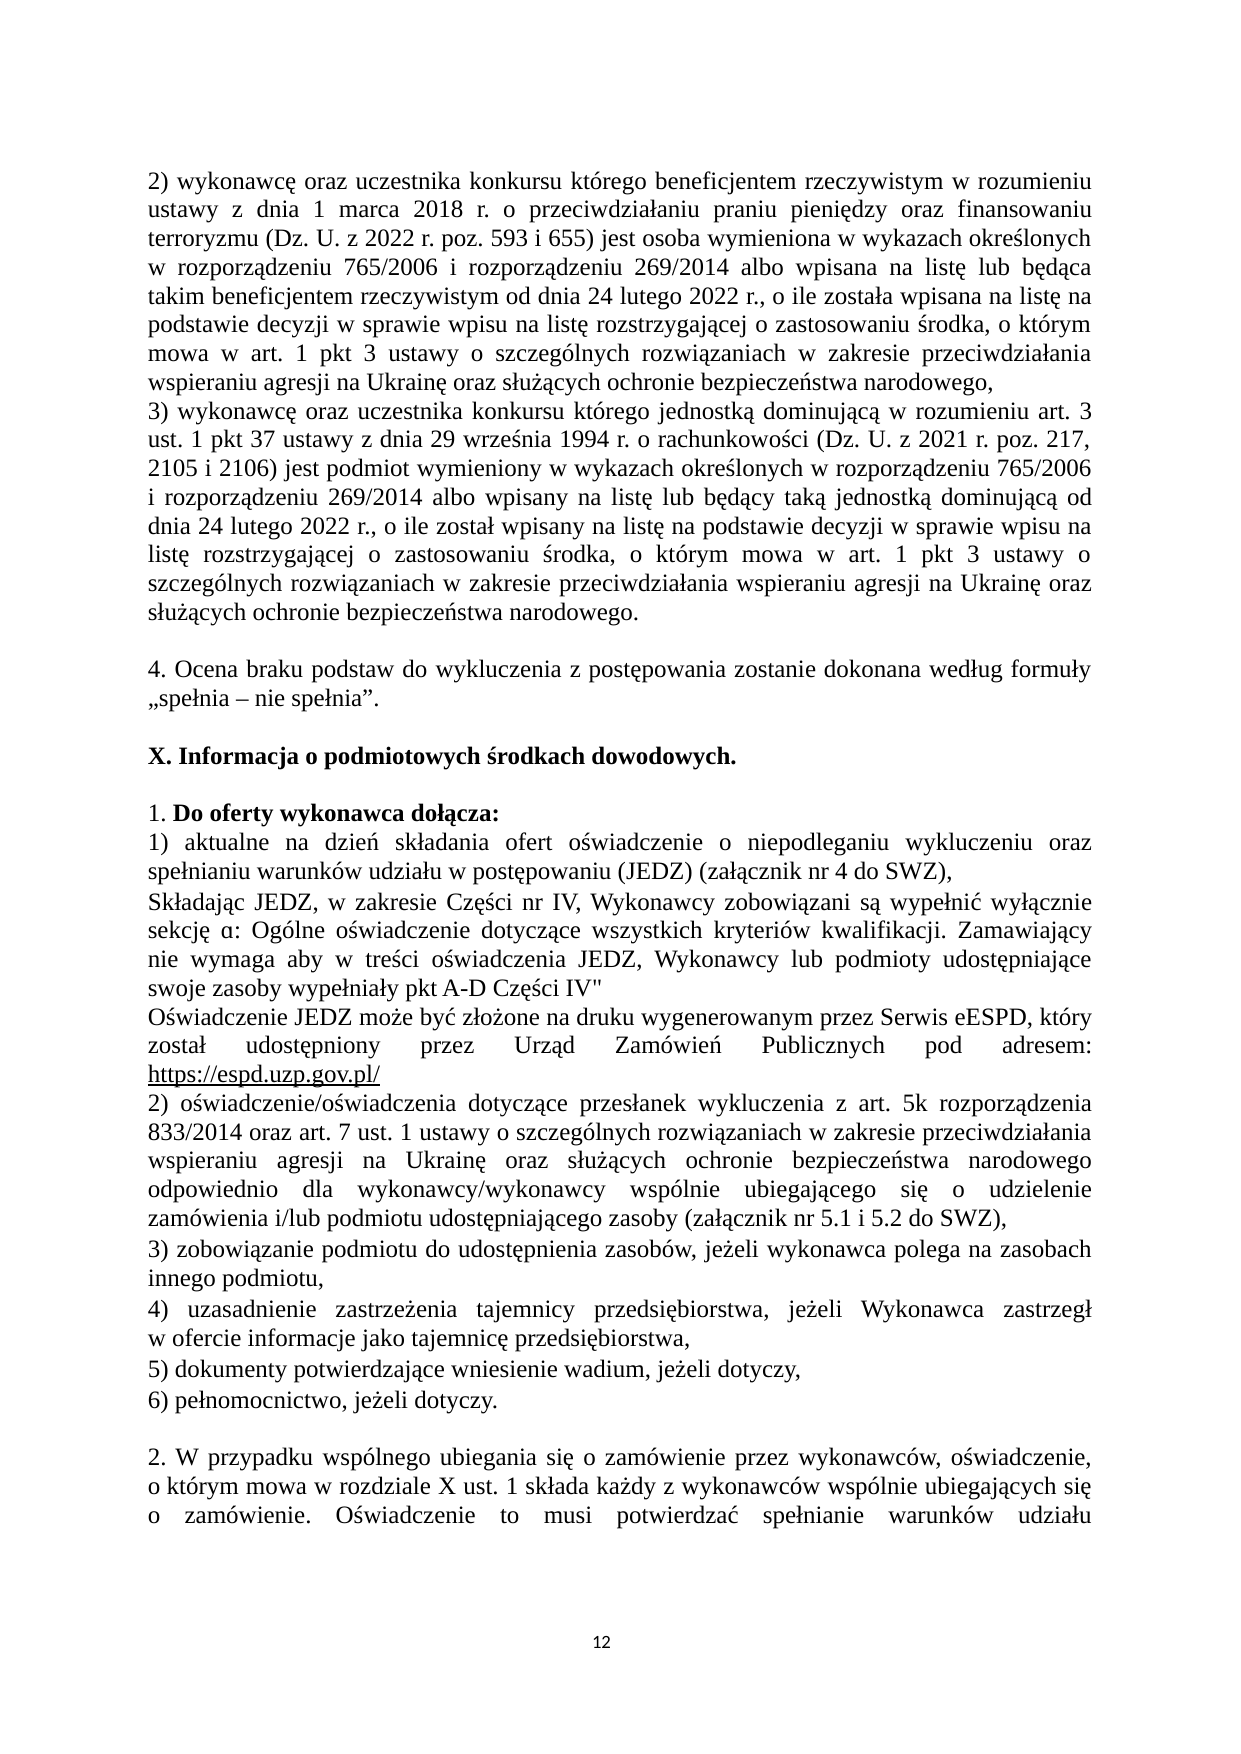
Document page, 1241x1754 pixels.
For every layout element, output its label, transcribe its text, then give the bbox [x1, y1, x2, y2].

text 3) zobowiązanie podmiotu do udostępnienia zasobów, jeżeli wykonawca polega na zasobach innego podmiotu, [148, 1234, 1093, 1292]
text 4) uzasadnienie zastrzeżenia tajemnicy przedsiębiorstwa, jeżeli Wykonawca zastrzegł w ofercie informacje jako tajemnicę przedsiębiorstwa, [148, 1294, 1093, 1351]
text X. Informacja o podmiotowych środkach dowodowych. [148, 741, 1093, 769]
text 5) dokumenty potwierdzające wniesienie wadium, jeżeli dotyczy, [148, 1354, 1093, 1382]
text 6) pełnomocnictwo, jeżeli dotyczy. [148, 1385, 1093, 1413]
text 2) oświadczenie/oświadczenia dotyczące przesłanek wykluczenia z art. 5k rozporządzenia 833/2014 oraz art. 7 ust. 1 ustawy o szczególnych rozwiązaniach w zakresie przeciwdziałania wspieraniu agresji na Ukrainę oraz służących ochronie bezpieczeństwa narodowego odpowiednio dla wykonawcy/wykonawcy wspólnie ubiegającego się o udzielenie zamówienia i/lub podmiotu udostępniającego zasoby (załącznik nr 5.1 i 5.2 do SWZ), [148, 1088, 1093, 1232]
text 1. Do oferty wykonawca dołącza: [148, 798, 1093, 827]
text 3) wykonawcę oraz uczestnika konkursu którego jednostką dominującą w rozumieniu art. 3 ust. 1 pkt 37 ustawy z dnia 29 września 1994 r. o rachunkowości (Dz. U. z 2021 r. poz. 217, 2105 i 2106) jest podmiot wymieniony w wykazach określonych w rozporządzeniu 765/2006 i rozporządzeniu 269/2014 albo wpisany na listę lub będący taką jednostką dominującą od dnia 24 lutego 2022 r., o ile został wpisany na listę na podstawie decyzji w sprawie wpisu na listę rozstrzygającej o zastosowaniu środka, o którym mowa w art. 1 pkt 3 ustawy o szczególnych rozwiązaniach w zakresie przeciwdziałania wspieraniu agresji na Ukrainę oraz służących ochronie bezpieczeństwa narodowego. [148, 396, 1093, 626]
text 1) aktualne na dzień składania ofert oświadczenie o niepodleganiu wykluczeniu oraz spełnianiu warunków udziału w postępowaniu (JEDZ) (załącznik nr 4 do SWZ), [148, 827, 1093, 884]
text Oświadczenie JEDZ może być złożone na druku wygenerowanym przez Serwis eESPD, który został udostępniony przez Urząd Zamówień Publicznych pod adresem: https://espd.uzp.gov.pl/ [148, 1002, 1093, 1088]
text 2. W przypadku wspólnego ubiegania się o zamówienie przez wykonawców, oświadczenie, o którym mowa w rozdziale X ust. 1 składa każdy z wykonawców wspólnie ubiegających się o zamówienie. Oświadczenie to musi potwierdzać spełnianie warunków udziału [148, 1442, 1093, 1528]
text Składając JEDZ, w zakresie Części nr IV, Wykonawcy zobowiązani są wypełnić wyłącznie sekcję ɑ: Ogólne oświadczenie dotyczące wszystkich kryteriów kwalifikacji. Zamawiający nie wymaga aby w treści oświadczenia JEDZ, Wykonawcy lub podmioty udostępniające swoje zasoby wypełniały pkt A-D Części IV" [148, 887, 1093, 1002]
text 4. Ocena braku podstaw do wykluczenia z postępowania zostanie dokonana według formuły „spełnia – nie spełnia”. [148, 654, 1093, 712]
text 2) wykonawcę oraz uczestnika konkursu którego beneficjentem rzeczywistym w rozumieniu ustawy z dnia 1 marca 2018 r. o przeciwdziałaniu praniu pieniędzy oraz finansowaniu terroryzmu (Dz. U. z 2022 r. poz. 593 i 655) jest osoba wymieniona w wykazach określonych w rozporządzeniu 765/2006 i rozporządzeniu 269/2014 albo wpisana na listę lub będąca takim beneficjentem rzeczywistym od dnia 24 lutego 2022 r., o ile została wpisana na listę na podstawie decyzji w sprawie wpisu na listę rozstrzygającej o zastosowaniu środka, o którym mowa w art. 1 pkt 3 ustawy o szczególnych rozwiązaniach w zakresie przeciwdziałania wspieraniu agresji na Ukrainę oraz służących ochronie bezpieczeństwa narodowego, [148, 166, 1093, 396]
